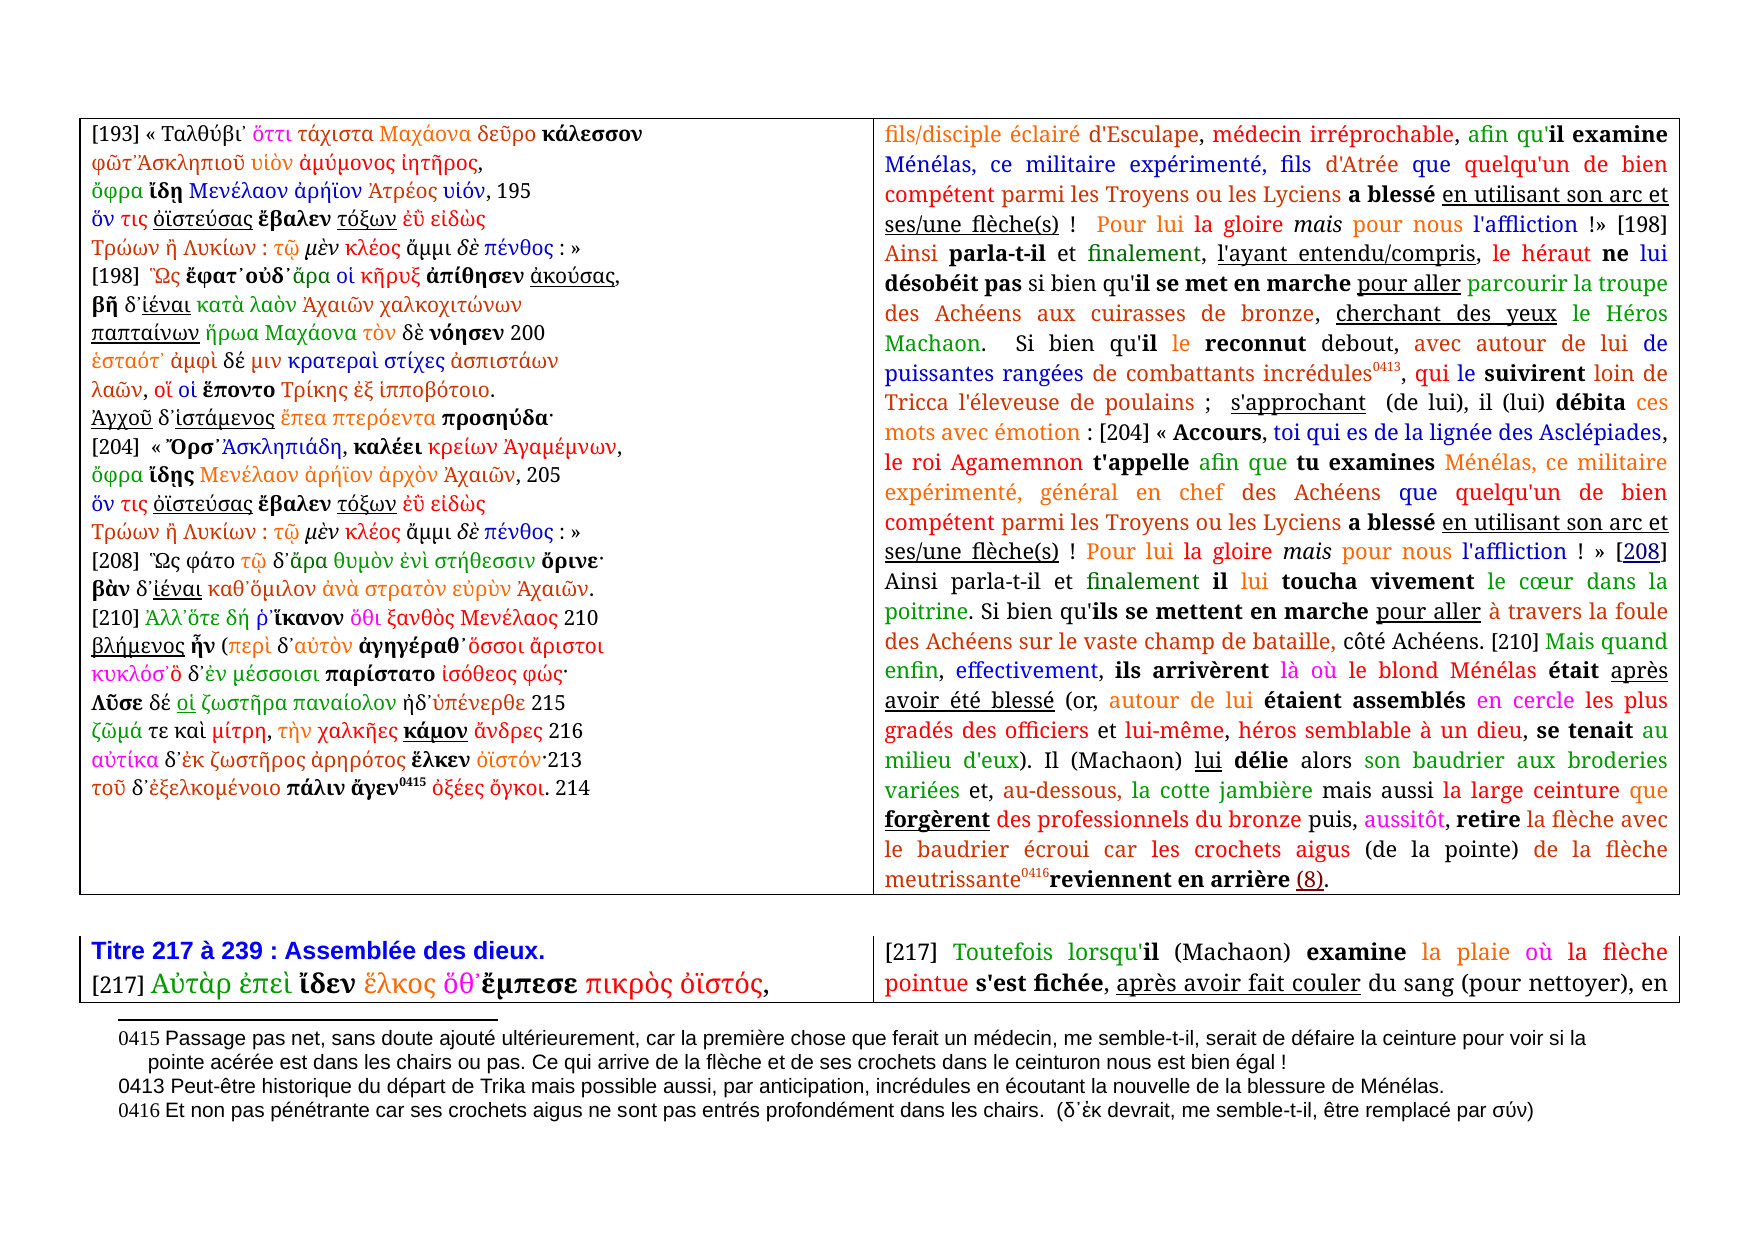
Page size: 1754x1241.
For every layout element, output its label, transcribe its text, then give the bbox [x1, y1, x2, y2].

table_header [193] « Ταλθύβι᾽ ὅττι τάχιστα Μαχάονα δεῦρο κάλεσσον φῶτ᾽Ἀσκληπιοῦ υἱὸν ἀμύμονος ἰητῆρος, ὄφρα ἴδῃ Μενέλαον ἀρήϊον Ἀτρέος υἱόν, 195 ὅν τις ὀϊστεύσας ἔβαλεν τόξων ἐῢ εἰδὼς Τρώων ἢ Λυκίων : τῷ μὲν κλέος ἄμμι δὲ πένθος : » [198] Ὣς ἔφατ᾽οὐδ᾽ἄρα οἱ κῆρυξ ἀπίθησεν ἀκούσας, βῆ δ᾽ἰέναι κατὰ λαὸν Ἀχαιῶν χαλκοχιτώνων παπταίνων ἥρωα Μαχάονα τὸν δὲ νόησεν 200 ἑσταότ᾽ ἀμφὶ δέ μιν κρατεραὶ στίχες ἀσπιστάων λαῶν, οἵ οἱ ἕποντο Τρίκης ἐξ ἱπποβότοιο. Ἀγχοῦ δ᾽ἱστάμενος ἔπεα πτερόεντα προσηύδα· [204] « Ὄρσ᾽Ἀσκληπιάδη, καλέει κρείων Ἀγαμέμνων, ὄφρα ἴδῃς Μενέλαον ἀρήϊον ἀρχὸν Ἀχαιῶν, 205 ὅν τις ὀϊστεύσας ἔβαλεν τόξων ἐῢ εἰδὼς Τρώων ἢ Λυκίων : τῷ μὲν κλέος ἄμμι δὲ πένθος : » [208] Ὣς φάτο τῷ δ᾽ἄρα θυμὸν ἐνὶ στήθεσσιν ὄρινε· βὰν δ᾽ἰέναι καθ᾽ὅμιλον ἀνὰ στρατὸν εὐρὺν Ἀχαιῶν. [210] Ἀλλ᾽ὅτε δή ῥ᾽ἵκανον ὅθι ξανθὸς Μενέλαος 210 βλήμενος ἦν (περὶ δ᾽αὐτὸν ἀγηγέραθ᾽ὅσσοι ἄριστοι κυκλόσ᾽ὃ δ᾽ἐν μέσσοισι παρίστατο ἰσόθεος φώς· Λῦσε δέ οἱ ζωστῆρα παναίολον ἠδ᾽ὑπένερθε 215 ζῶμά τε καὶ μίτρη, τὴν χαλκῆες κάμον ἄνδρες 216 αὐτίκα δ᾽ἐκ ζωστῆρος ἀρηρότος ἕλκεν ὀϊστόν·213 τοῦ δ᾽ἐξελκομένοιο πάλιν ἄγεν ὀξέες ὄγκοι. 214 [81, 119, 873, 894]
table_header fils/disciple éclairé d'Esculape, médecin irréprochable, afin qu'il examine Ménélas, ce militaire expérimenté, fils d'Atrée que quelqu'un de bien compétent parmi les Troyens ou les Lyciens a blessé en utilisant son arc et ses/une flèche(s) ! Pour lui la gloire mais pour nous l'affliction !» [198] Ainsi parla-t-il et finalement, l'ayant entendu/compris, le héraut ne lui désobéit pas si bien qu'il se met en marche pour aller parcourir la troupe des Achéens aux cuirasses de bronze, cherchant des yeux le Héros Machaon. Si bien qu'il le reconnut debout, avec autour de lui de puissantes rangées de combattants incrédules, qui le suivirent loin de Tricca l'éleveuse de poulains ; s'approchant (de lui), il (lui) débita ces mots avec émotion : [204] « Accours, toi qui es de la lignée des Asclépiades, le roi Agamemnon t'appelle afin que tu examines Ménélas, ce militaire expérimenté, général en chef des Achéens que quelqu'un de bien compétent parmi les Troyens ou les Lyciens a blessé en utilisant son arc et ses/une flèche(s) ! Pour lui la gloire mais pour nous l'affliction ! » [208] Ainsi parla-t-il et finalement il lui toucha vivement le cœur dans la poitrine. Si bien qu'ils se mettent en marche pour aller à travers la foule des Achéens sur le vaste champ de bataille, côté Achéens. [210] Mais quand enfin, effectivement, ils arrivèrent là où le blond Ménélas était après avoir été blessé (or, autour de lui étaient assemblés en cercle les plus gradés des officiers et lui-même, héros semblable à un dieu, se tenait au milieu d'eux). Il (Machaon) lui délie alors son baudrier aux broderies variées et, au-dessous, la cotte jambière mais aussi la large ceinture que forgèrent des professionnels du bronze puis, aussitôt, retire la flèche avec le baudrier écroui car les crochets aigus (de la pointe) de la flèche meutrissantereviennent en arrière (8). [874, 119, 1679, 894]
table_header [217] Toutefois lorsqu'il (Machaon) examine la plaie où la flèche pointue s'est fichée, après avoir fait couler du sang (pour nettoyer), en [874, 936, 1679, 1002]
table_header Titre 217 à 239 : Assemblée des dieux. [217] Αὐτὰρ ἐπεὶ ἴδεν ἕλκος ὅθ᾽ἔμπεσε πικρὸς ὀϊστός, [81, 936, 873, 1002]
